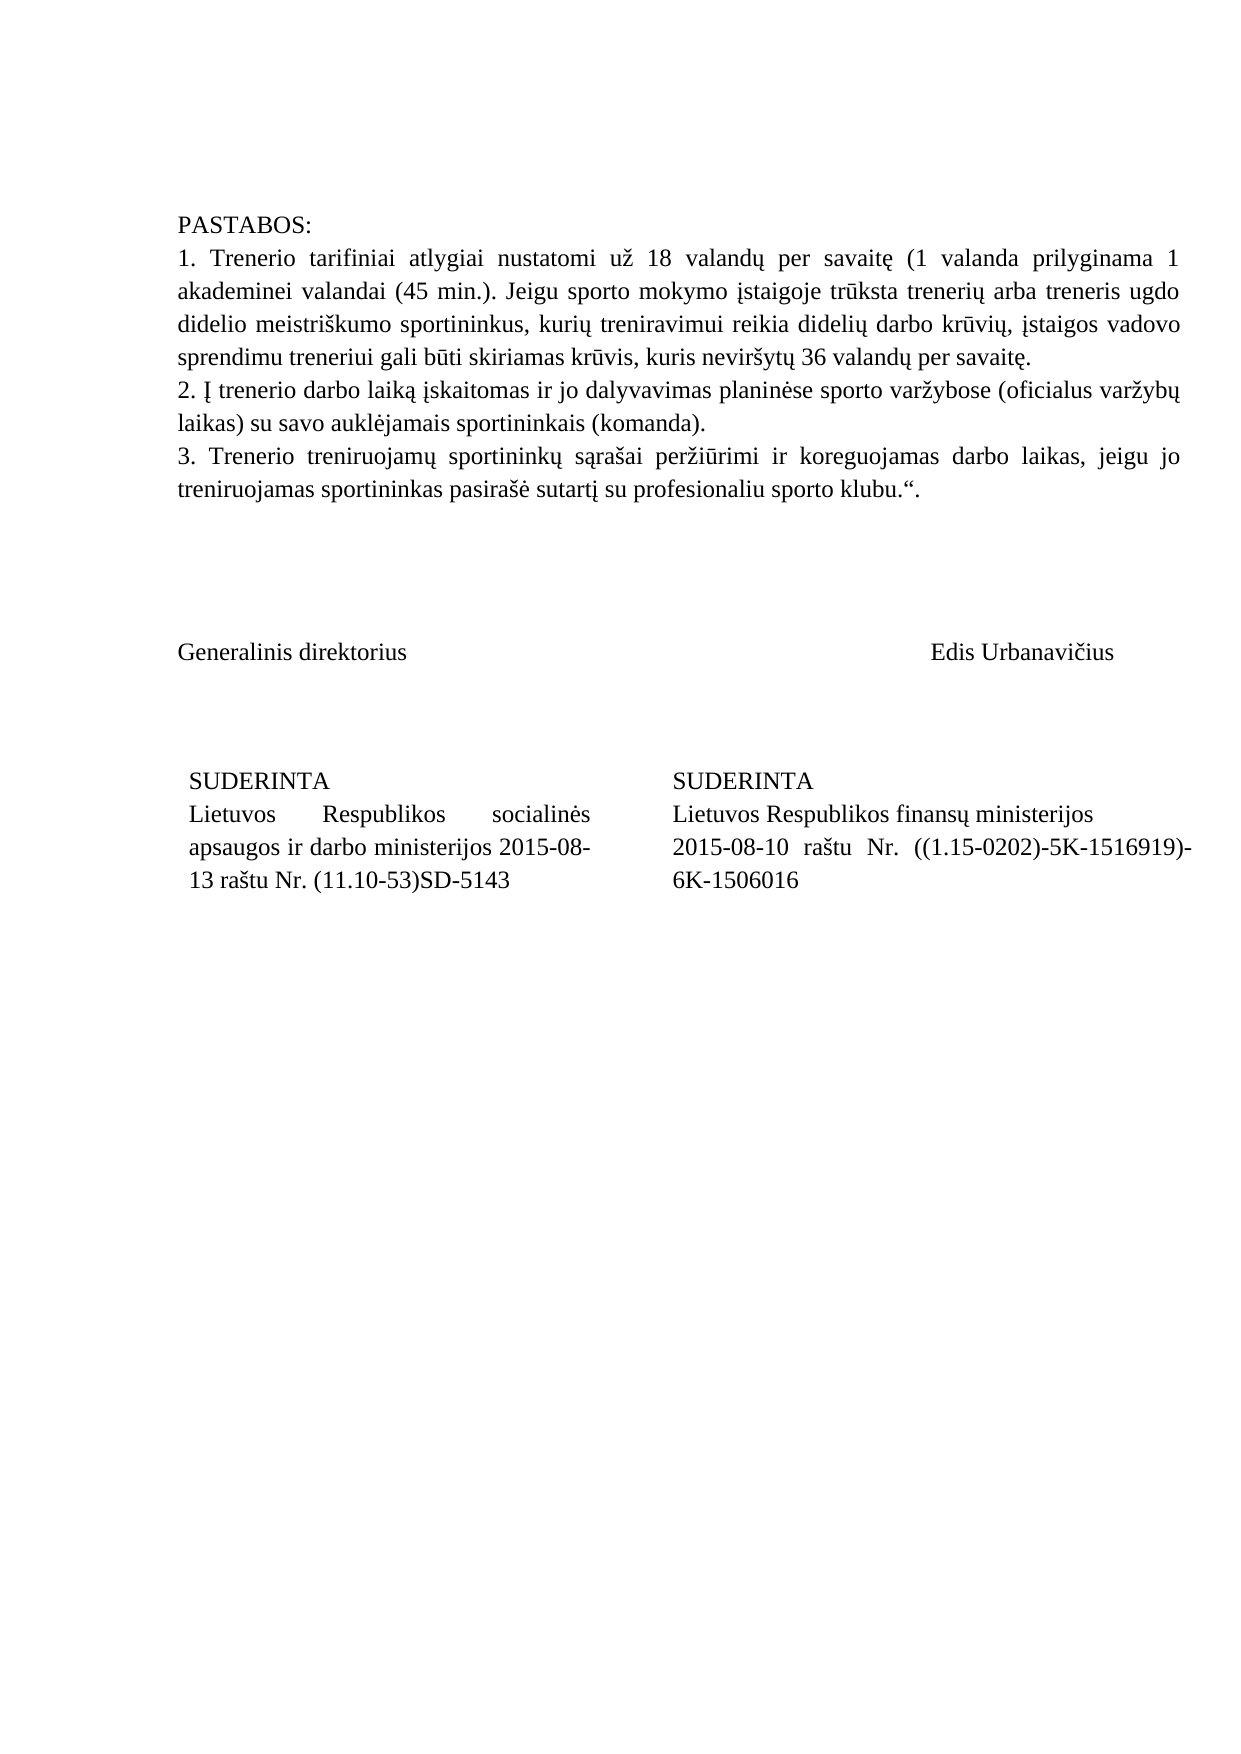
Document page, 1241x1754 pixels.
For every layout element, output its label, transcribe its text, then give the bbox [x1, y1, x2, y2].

table_header SUDERINTA Lietuvos Respublikos finansų ministerijos 2015-08-10 raštu Nr. ((1.15-0202)-5K-1516919)-6K-1506016 [661, 766, 1204, 898]
text Generalinis direktorius Edis Urbanavičius [177, 637, 1181, 666]
text 3. Trenerio treniruojamų sportininkų sąrašai peržiūrimi ir koreguojamas darbo laikas, jeigu jo treniruojamas sportininkas pasirašė sutartį su profesionaliu sporto klubu.“. [177, 441, 1181, 503]
table_header [602, 766, 661, 898]
text 1. Trenerio tarifiniai atlygiai nustatomi už 18 valandų per savaitę (1 valanda prilyginama 1 akademinei valandai (45 min.). Jeigu sporto mokymo įstaigoje trūksta trenerių arba treneris ugdo didelio meistriškumo sportininkus, kurių treniravimui reikia didelių darbo krūvių, įstaigos vadovo sprendimu treneriui gali būti skiriamas krūvis, kuris neviršytų 36 valandų per savaitę. [177, 243, 1181, 371]
text PASTABOS: [177, 210, 1181, 239]
text 2. Į trenerio darbo laiką įskaitomas ir jo dalyvavimas planinėse sporto varžybose (oficialus varžybų laikas) su savo auklėjamais sportininkais (komanda). [177, 375, 1181, 437]
table_header SUDERINTA Lietuvos Respublikos socialinės apsaugos ir darbo ministerijos 2015-08-13 raštu Nr. (11.10-53)SD-5143 [177, 766, 602, 898]
